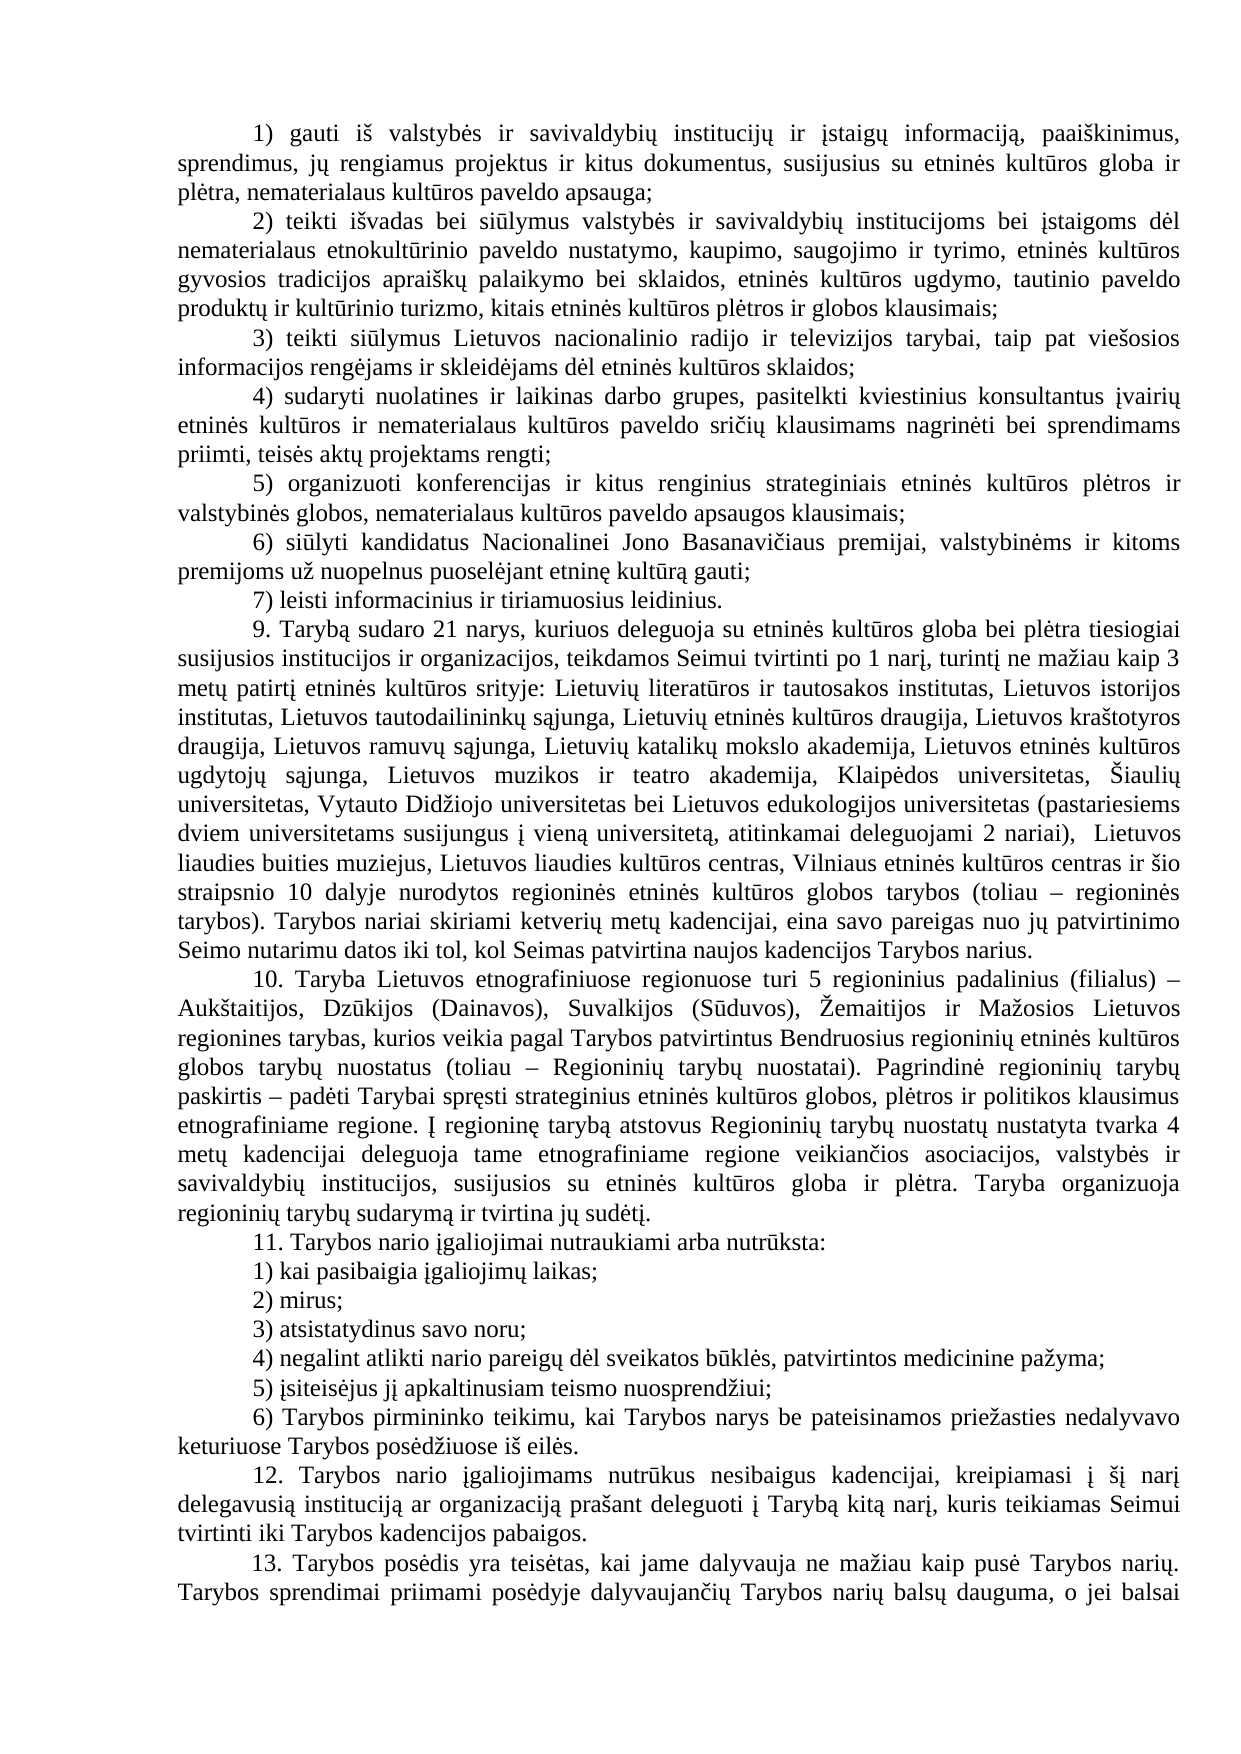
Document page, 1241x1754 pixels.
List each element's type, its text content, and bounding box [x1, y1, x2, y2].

text 3) teikti siūlymus Lietuvos nacionalinio radijo ir televizijos tarybai, taip pat viešosios informacijos rengėjams ir skleidėjams dėl etninės kultūros sklaidos; [177, 322, 1181, 381]
text 1) kai pasibaigia įgaliojimų laikas; [177, 1256, 1181, 1285]
text 10. Taryba Lietuvos etnografiniuose regionuose turi 5 regioninius padalinius (filialus) – Aukštaitijos, Dzūkijos (Dainavos), Suvalkijos (Sūduvos), Žemaitijos ir Mažosios Lietuvos regionines tarybas, kurios veikia pagal Tarybos patvirtintus Bendruosius regioninių etninės kultūros globos tarybų nuostatus (toliau – Regioninių tarybų nuostatai). Pagrindinė regioninių tarybų paskirtis – padėti Tarybai spręsti strateginius etninės kultūros globos, plėtros ir politikos klausimus etnografiniame regione. Į regioninę tarybą atstovus Regioninių tarybų nuostatų nustatyta tvarka 4 metų kadencijai deleguoja tame etnografiniame regione veikiančios asociacijos, valstybės ir savivaldybių institucijos, susijusios su etninės kultūros globa ir plėtra. Taryba organizuoja regioninių tarybų sudarymą ir tvirtina jų sudėtį. [177, 964, 1181, 1226]
text 11. Tarybos nario įgaliojimai nutraukiami arba nutrūksta: [177, 1226, 1181, 1256]
text 2) teikti išvadas bei siūlymus valstybės ir savivaldybių institucijoms bei įstaigoms dėl nematerialaus etnokultūrinio paveldo nustatymo, kaupimo, saugojimo ir tyrimo, etninės kultūros gyvosios tradicijos apraiškų palaikymo bei sklaidos, etninės kultūros ugdymo, tautinio paveldo produktų ir kultūrinio turizmo, kitais etninės kultūros plėtros ir globos klausimais; [177, 206, 1181, 322]
text 4) negalint atlikti nario pareigų dėl sveikatos būklės, patvirtintos medicinine pažyma; [177, 1343, 1181, 1372]
text 12. Tarybos nario įgaliojimams nutrūkus nesibaigus kadencijai, kreipiamasi į šį narį delegavusią instituciją ar organizaciją prašant deleguoti į Tarybą kitą narį, kuris teikiamas Seimui tvirtinti iki Tarybos kadencijos pabaigos. [177, 1460, 1181, 1547]
text 4) sudaryti nuolatines ir laikinas darbo grupes, pasitelkti kviestinius konsultantus įvairių etninės kultūros ir nematerialaus kultūros paveldo sričių klausimams nagrinėti bei sprendimams priimti, teisės aktų projektams rengti; [177, 381, 1181, 468]
text 3) atsistatydinus savo noru; [177, 1314, 1181, 1343]
text 6) Tarybos pirmininko teikimu, kai Tarybos narys be pateisinamos priežasties nedalyvavo keturiuose Tarybos posėdžiuose iš eilės. [177, 1401, 1181, 1460]
text 5) įsiteisėjus jį apkaltinusiam teismo nuosprendžiui; [177, 1372, 1181, 1401]
text 6) siūlyti kandidatus Nacionalinei Jono Basanavičiaus premijai, valstybinėms ir kitoms premijoms už nuopelnus puoselėjant etninę kultūrą gauti; [177, 526, 1181, 585]
text 2) mirus; [177, 1285, 1181, 1314]
text 13. Tarybos posėdis yra teisėtas, kai jame dalyvauja ne mažiau kaip pusė Tarybos narių. Tarybos sprendimai priimami posėdyje dalyvaujančių Tarybos narių balsų dauguma, o jei balsai [177, 1547, 1181, 1606]
text 7) leisti informacinius ir tiriamuosius leidinius. [177, 585, 1181, 614]
text 9. Tarybą sudaro 21 narys, kuriuos deleguoja su etninės kultūros globa bei plėtra tiesiogiai susijusios institucijos ir organizacijos, teikdamos Seimui tvirtinti po 1 narį, turintį ne mažiau kaip 3 metų patirtį etninės kultūros srityje: Lietuvių literatūros ir tautosakos institutas, Lietuvos istorijos institutas, Lietuvos tautodailininkų sąjunga, Lietuvių etninės kultūros draugija, Lietuvos kraštotyros draugija, Lietuvos ramuvų sąjunga, Lietuvių katalikų mokslo akademija, Lietuvos etninės kultūros ugdytojų sąjunga, Lietuvos muzikos ir teatro akademija, Klaipėdos universitetas, Šiaulių universitetas, Vytauto Didžiojo universitetas bei Lietuvos edukologijos universitetas (pastariesiems dviem universitetams susijungus į vieną universitetą, atitinkamai deleguojami 2 nariai), Lietuvos liaudies buities muziejus, Lietuvos liaudies kultūros centras, Vilniaus etninės kultūros centras ir šio straipsnio 10 dalyje nurodytos regioninės etninės kultūros globos tarybos (toliau – regioninės tarybos). Tarybos nariai skiriami ketverių metų kadencijai, eina savo pareigas nuo jų patvirtinimo Seimo nutarimu datos iki tol, kol Seimas patvirtina naujos kadencijos Tarybos narius. [177, 614, 1181, 964]
text 1) gauti iš valstybės ir savivaldybių institucijų ir įstaigų informaciją, paaiškinimus, sprendimus, jų rengiamus projektus ir kitus dokumentus, susijusius su etninės kultūros globa ir plėtra, nematerialaus kultūros paveldo apsauga; [177, 118, 1181, 206]
text 5) organizuoti konferencijas ir kitus renginius strateginiais etninės kultūros plėtros ir valstybinės globos, nematerialaus kultūros paveldo apsaugos klausimais; [177, 468, 1181, 526]
